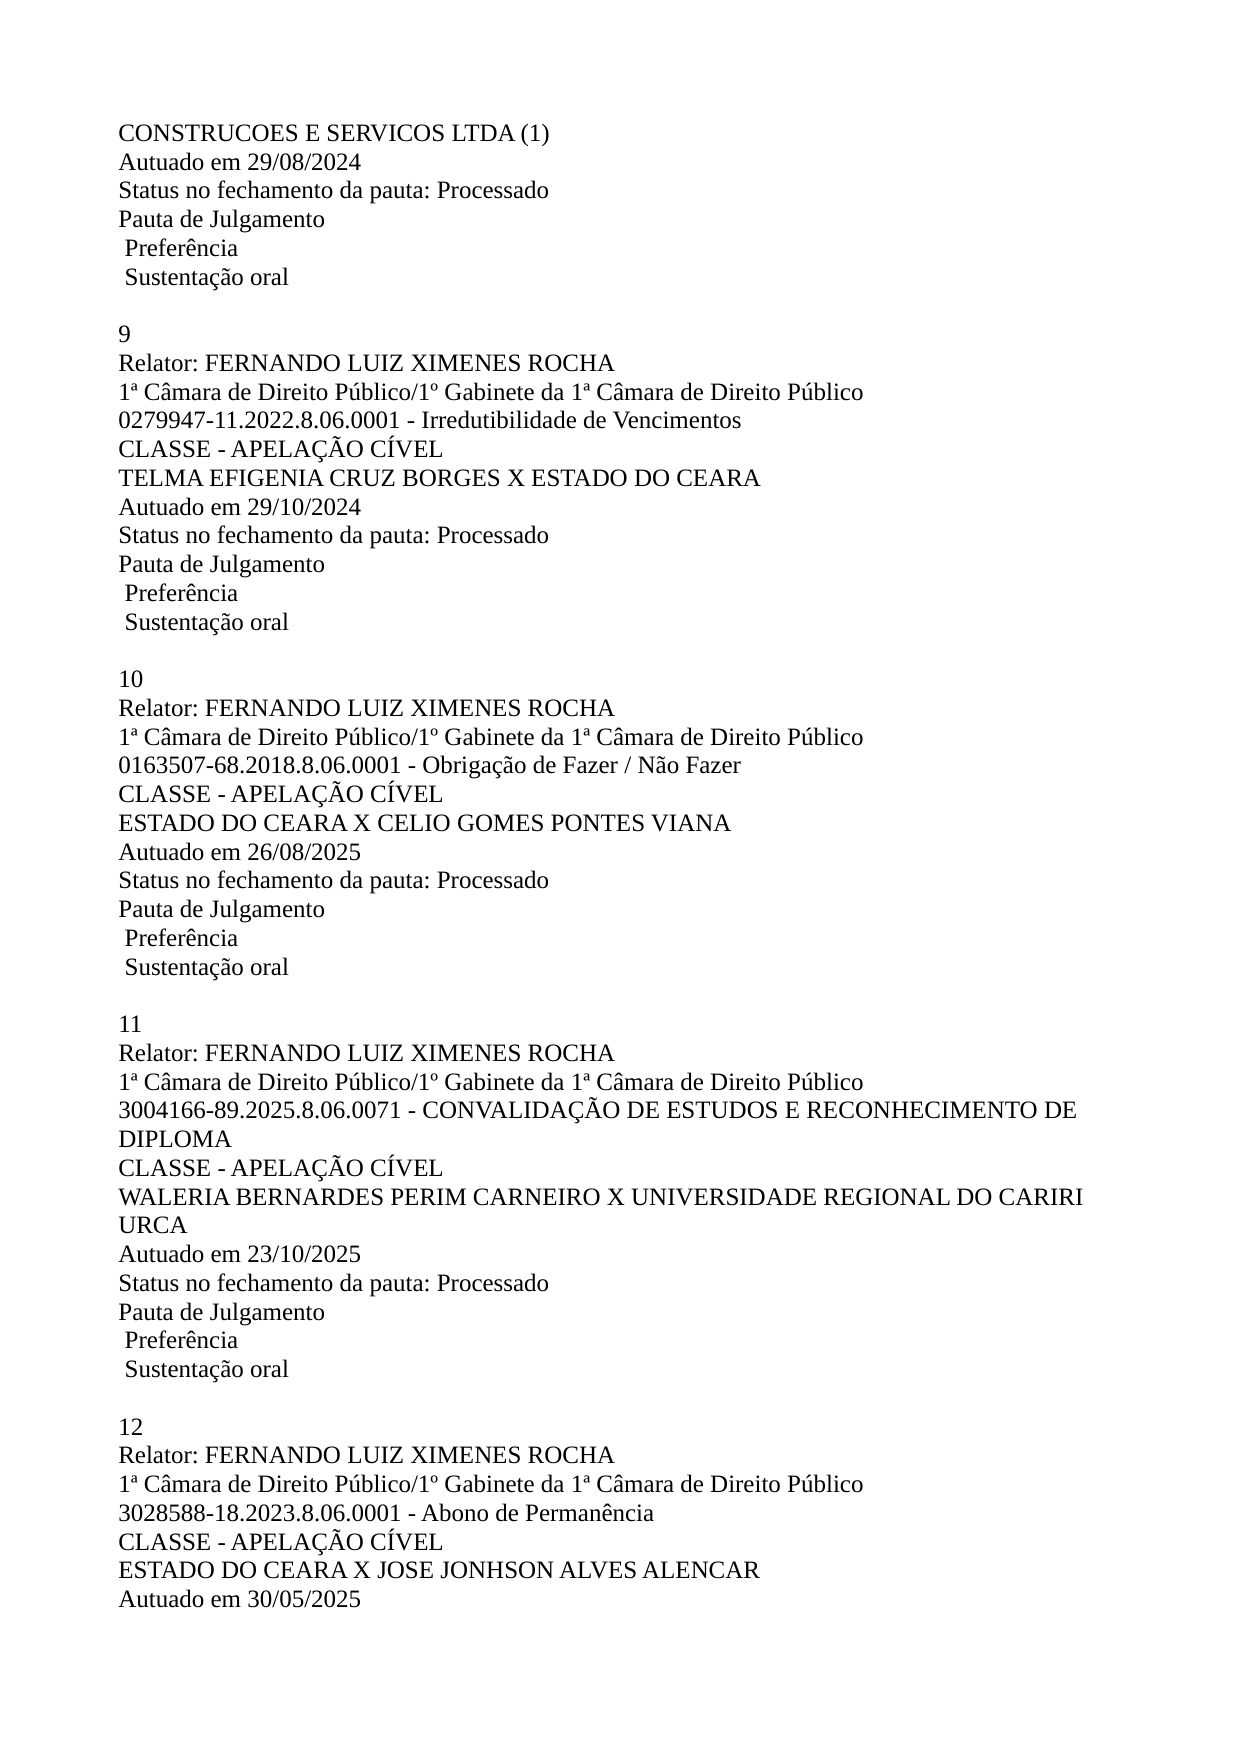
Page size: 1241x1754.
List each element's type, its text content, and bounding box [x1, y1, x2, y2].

text CONSTRUCOES E SERVICOS LTDA (1) Autuado em 29/08/2024 Status no fechamento da pauta: Processado Pauta de Julgamento Preferência Sustentação oral 9 Relator: FERNANDO LUIZ XIMENES ROCHA 1ª Câmara de Direito Público/1º Gabinete da 1ª Câmara de Direito Público 0279947-11.2022.8.06.0001 - Irredutibilidade de Vencimentos CLASSE - APELAÇÃO CÍVEL TELMA EFIGENIA CRUZ BORGES X ESTADO DO CEARA Autuado em 29/10/2024 Status no fechamento da pauta: Processado Pauta de Julgamento Preferência Sustentação oral 10 Relator: FERNANDO LUIZ XIMENES ROCHA 1ª Câmara de Direito Público/1º Gabinete da 1ª Câmara de Direito Público 0163507-68.2018.8.06.0001 - Obrigação de Fazer / Não Fazer CLASSE - APELAÇÃO CÍVEL ESTADO DO CEARA X CELIO GOMES PONTES VIANA Autuado em 26/08/2025 Status no fechamento da pauta: Processado Pauta de Julgamento Preferência Sustentação oral 11 Relator: FERNANDO LUIZ XIMENES ROCHA 1ª Câmara de Direito Público/1º Gabinete da 1ª Câmara de Direito Público 3004166-89.2025.8.06.0071 - CONVALIDAÇÃO DE ESTUDOS E RECONHECIMENTO DE DIPLOMA CLASSE - APELAÇÃO CÍVEL WALERIA BERNARDES PERIM CARNEIRO X UNIVERSIDADE REGIONAL DO CARIRI URCA Autuado em 23/10/2025 Status no fechamento da pauta: Processado Pauta de Julgamento Preferência Sustentação oral 12 Relator: FERNANDO LUIZ XIMENES ROCHA 1ª Câmara de Direito Público/1º Gabinete da 1ª Câmara de Direito Público 3028588-18.2023.8.06.0001 - Abono de Permanência CLASSE - APELAÇÃO CÍVEL ESTADO DO CEARA X JOSE JONHSON ALVES ALENCAR Autuado em 30/05/2025 [118, 118, 1122, 1613]
